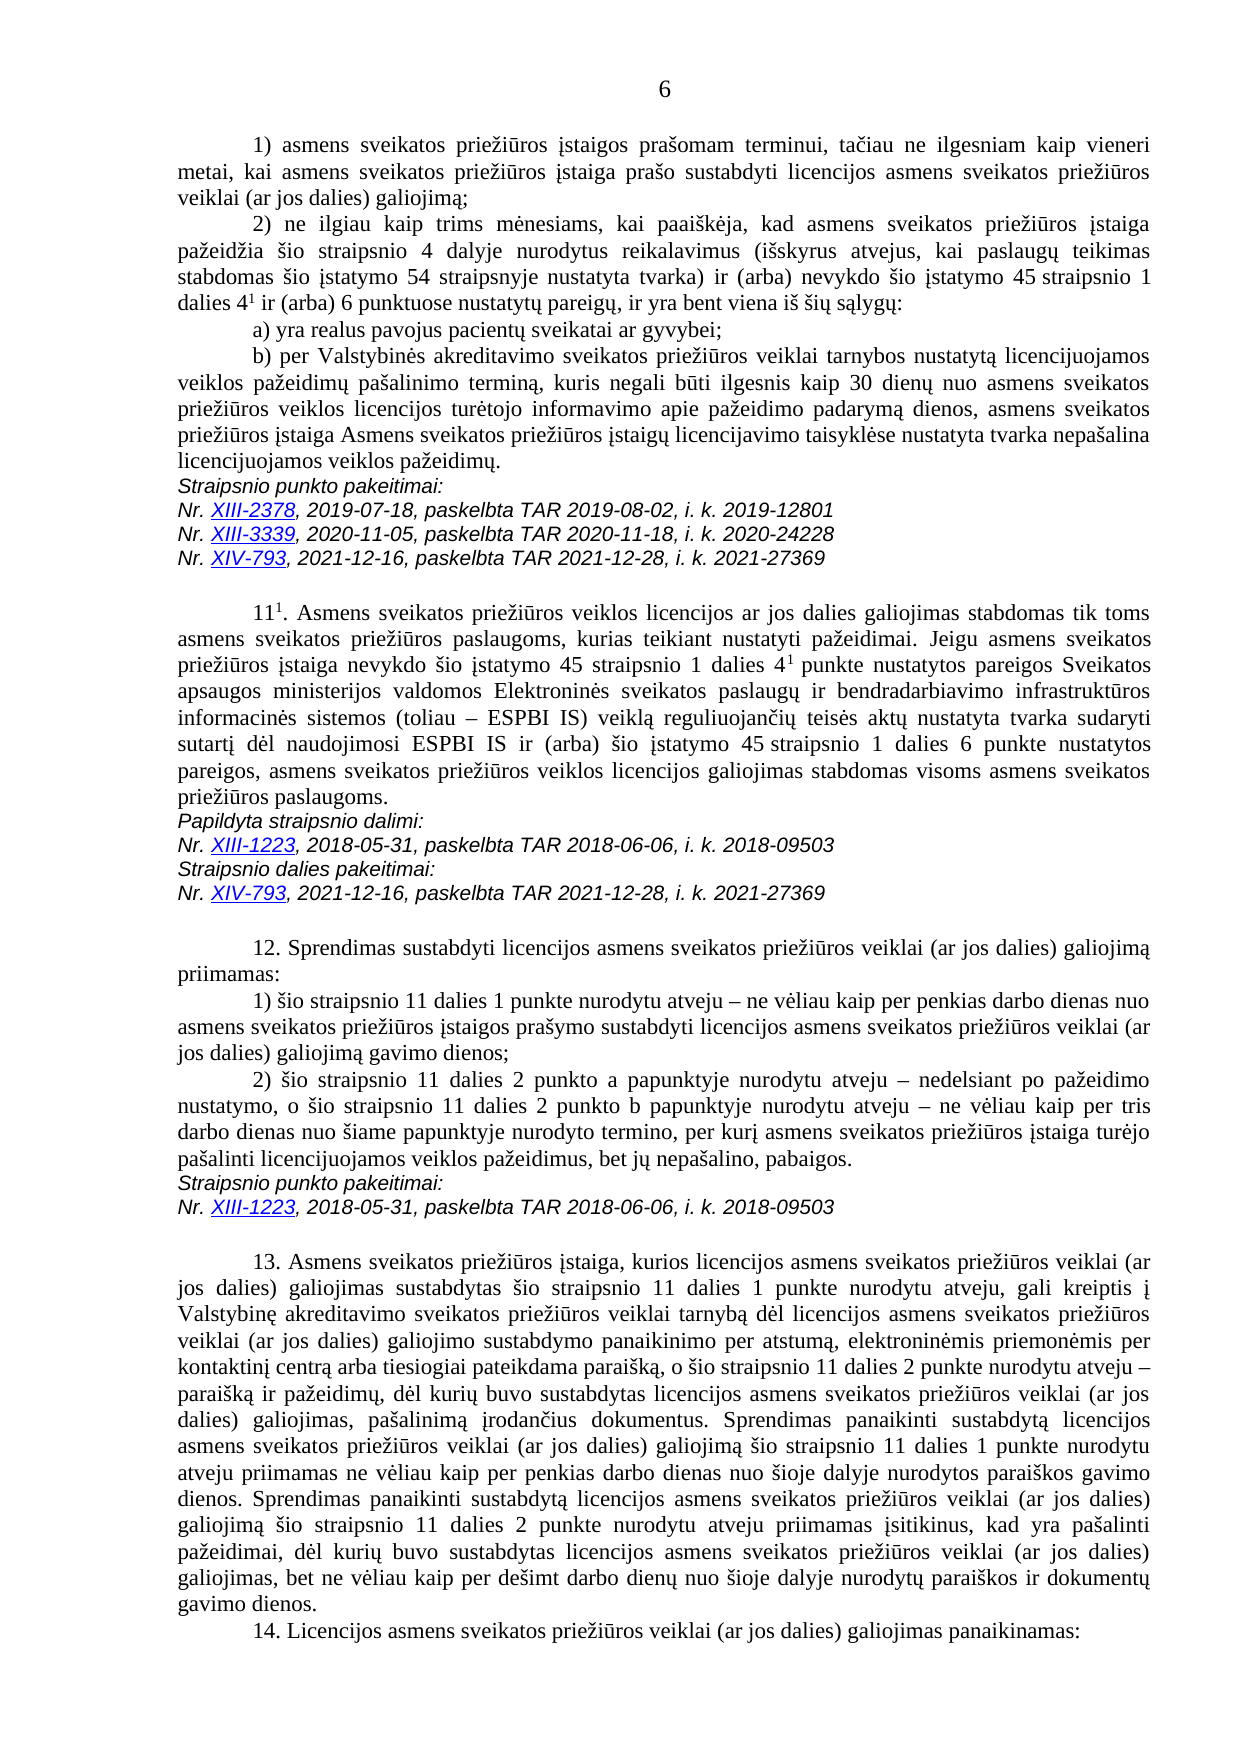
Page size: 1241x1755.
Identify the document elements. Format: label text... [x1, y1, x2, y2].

text Straipsnio punkto pakeitimai: [177, 1171, 1152, 1195]
text Straipsnio dalies pakeitimai: [177, 857, 1152, 881]
text 111. Asmens sveikatos priežiūros veiklos licencijos ar jos dalies galiojimas stabdomas tik toms asmens sveikatos priežiūros paslaugoms, kurias teikiant nustatyti pažeidimai. Jeigu asmens sveikatos priežiūros įstaiga nevykdo šio įstatymo 45 straipsnio 1 dalies 41 punkte nustatytos pareigos Sveikatos apsaugos ministerijos valdomos Elektroninės sveikatos paslaugų ir bendradarbiavimo infrastruktūros informacinės sistemos (toliau – ESPBI IS) veiklą reguliuojančių teisės aktų nustatyta tvarka sudaryti sutartį dėl naudojimosi ESPBI IS ir (arba) šio įstatymo 45 straipsnio 1 dalies 6 punkte nustatytos pareigos, asmens sveikatos priežiūros veiklos licencijos galiojimas stabdomas visoms asmens sveikatos priežiūros paslaugoms. [177, 598, 1152, 809]
text Nr. XIII-3339, 2020-11-05, paskelbta TAR 2020-11-18, i. k. 2020-24228 [177, 522, 1152, 546]
text Papildyta straipsnio dalimi: [177, 809, 1152, 833]
text Nr. XIII-2378, 2019-07-18, paskelbta TAR 2019-08-02, i. k. 2019-12801 [177, 498, 1152, 522]
text Nr. XIII-1223, 2018-05-31, paskelbta TAR 2018-06-06, i. k. 2018-09503 [177, 833, 1152, 857]
text 12. Sprendimas sustabdyti licencijos asmens sveikatos priežiūros veiklai (ar jos dalies) galiojimą priimamas: [177, 934, 1152, 987]
text Nr. XIV-793, 2021-12-16, paskelbta TAR 2021-12-28, i. k. 2021-27369 [177, 881, 1152, 905]
text 13. Asmens sveikatos priežiūros įstaiga, kurios licencijos asmens sveikatos priežiūros veiklai (ar jos dalies) galiojimas sustabdytas šio straipsnio 11 dalies 1 punkte nurodytu atveju, gali kreiptis į Valstybinę akreditavimo sveikatos priežiūros veiklai tarnybą dėl licencijos asmens sveikatos priežiūros veiklai (ar jos dalies) galiojimo sustabdymo panaikinimo per atstumą, elektroninėmis priemonėmis per kontaktinį centrą arba tiesiogiai pateikdama paraišką, o šio straipsnio 11 dalies 2 punkte nurodytu atveju – paraišką ir pažeidimų, dėl kurių buvo sustabdytas licencijos asmens sveikatos priežiūros veiklai (ar jos dalies) galiojimas, pašalinimą įrodančius dokumentus. Sprendimas panaikinti sustabdytą licencijos asmens sveikatos priežiūros veiklai (ar jos dalies) galiojimą šio straipsnio 11 dalies 1 punkte nurodytu atveju priimamas ne vėliau kaip per penkias darbo dienas nuo šioje dalyje nurodytos paraiškos gavimo dienos. Sprendimas panaikinti sustabdytą licencijos asmens sveikatos priežiūros veiklai (ar jos dalies) galiojimą šio straipsnio 11 dalies 2 punkte nurodytu atveju priimamas įsitikinus, kad yra pašalinti pažeidimai, dėl kurių buvo sustabdytas licencijos asmens sveikatos priežiūros veiklai (ar jos dalies) galiojimas, bet ne vėliau kaip per dešimt darbo dienų nuo šioje dalyje nurodytų paraiškos ir dokumentų gavimo dienos. [177, 1248, 1152, 1617]
text 2) šio straipsnio 11 dalies 2 punkto a papunktyje nurodytu atveju – nedelsiant po pažeidimo nustatymo, o šio straipsnio 11 dalies 2 punkto b papunktyje nurodytu atveju – ne vėliau kaip per tris darbo dienas nuo šiame papunktyje nurodyto termino, per kurį asmens sveikatos priežiūros įstaiga turėjo pašalinti licencijuojamos veiklos pažeidimus, bet jų nepašalino, pabaigos. [177, 1066, 1152, 1171]
text b) per Valstybinės akreditavimo sveikatos priežiūros veiklai tarnybos nustatytą licencijuojamos veiklos pažeidimų pašalinimo terminą, kuris negali būti ilgesnis kaip 30 dienų nuo asmens sveikatos priežiūros veiklos licencijos turėtojo informavimo apie pažeidimo padarymą dienos, asmens sveikatos priežiūros įstaiga Asmens sveikatos priežiūros įstaigų licencijavimo taisyklėse nustatyta tvarka nepašalina licencijuojamos veiklos pažeidimų. [177, 342, 1152, 474]
text 1) šio straipsnio 11 dalies 1 punkte nurodytu atveju – ne vėliau kaip per penkias darbo dienas nuo asmens sveikatos priežiūros įstaigos prašymo sustabdyti licencijos asmens sveikatos priežiūros veiklai (ar jos dalies) galiojimą gavimo dienos; [177, 987, 1152, 1066]
text a) yra realus pavojus pacientų sveikatai ar gyvybei; [177, 316, 1152, 342]
text 2) ne ilgiau kaip trims mėnesiams, kai paaiškėja, kad asmens sveikatos priežiūros įstaiga pažeidžia šio straipsnio 4 dalyje nurodytus reikalavimus (išskyrus atvejus, kai paslaugų teikimas stabdomas šio įstatymo 54 straipsnyje nustatyta tvarka) ir (arba) nevykdo šio įstatymo 45 straipsnio 1 dalies 41 ir (arba) 6 punktuose nustatytų pareigų, ir yra bent viena iš šių sąlygų: [177, 210, 1152, 316]
text Straipsnio punkto pakeitimai: [177, 474, 1152, 498]
text Nr. XIV-793, 2021-12-16, paskelbta TAR 2021-12-28, i. k. 2021-27369 [177, 546, 1152, 570]
text 14. Licencijos asmens sveikatos priežiūros veiklai (ar jos dalies) galiojimas panaikinamas: [177, 1617, 1152, 1643]
text 1) asmens sveikatos priežiūros įstaigos prašomam terminui, tačiau ne ilgesniam kaip vieneri metai, kai asmens sveikatos priežiūros įstaiga prašo sustabdyti licencijos asmens sveikatos priežiūros veiklai (ar jos dalies) galiojimą; [177, 131, 1152, 210]
text Nr. XIII-1223, 2018-05-31, paskelbta TAR 2018-06-06, i. k. 2018-09503 [177, 1195, 1152, 1219]
